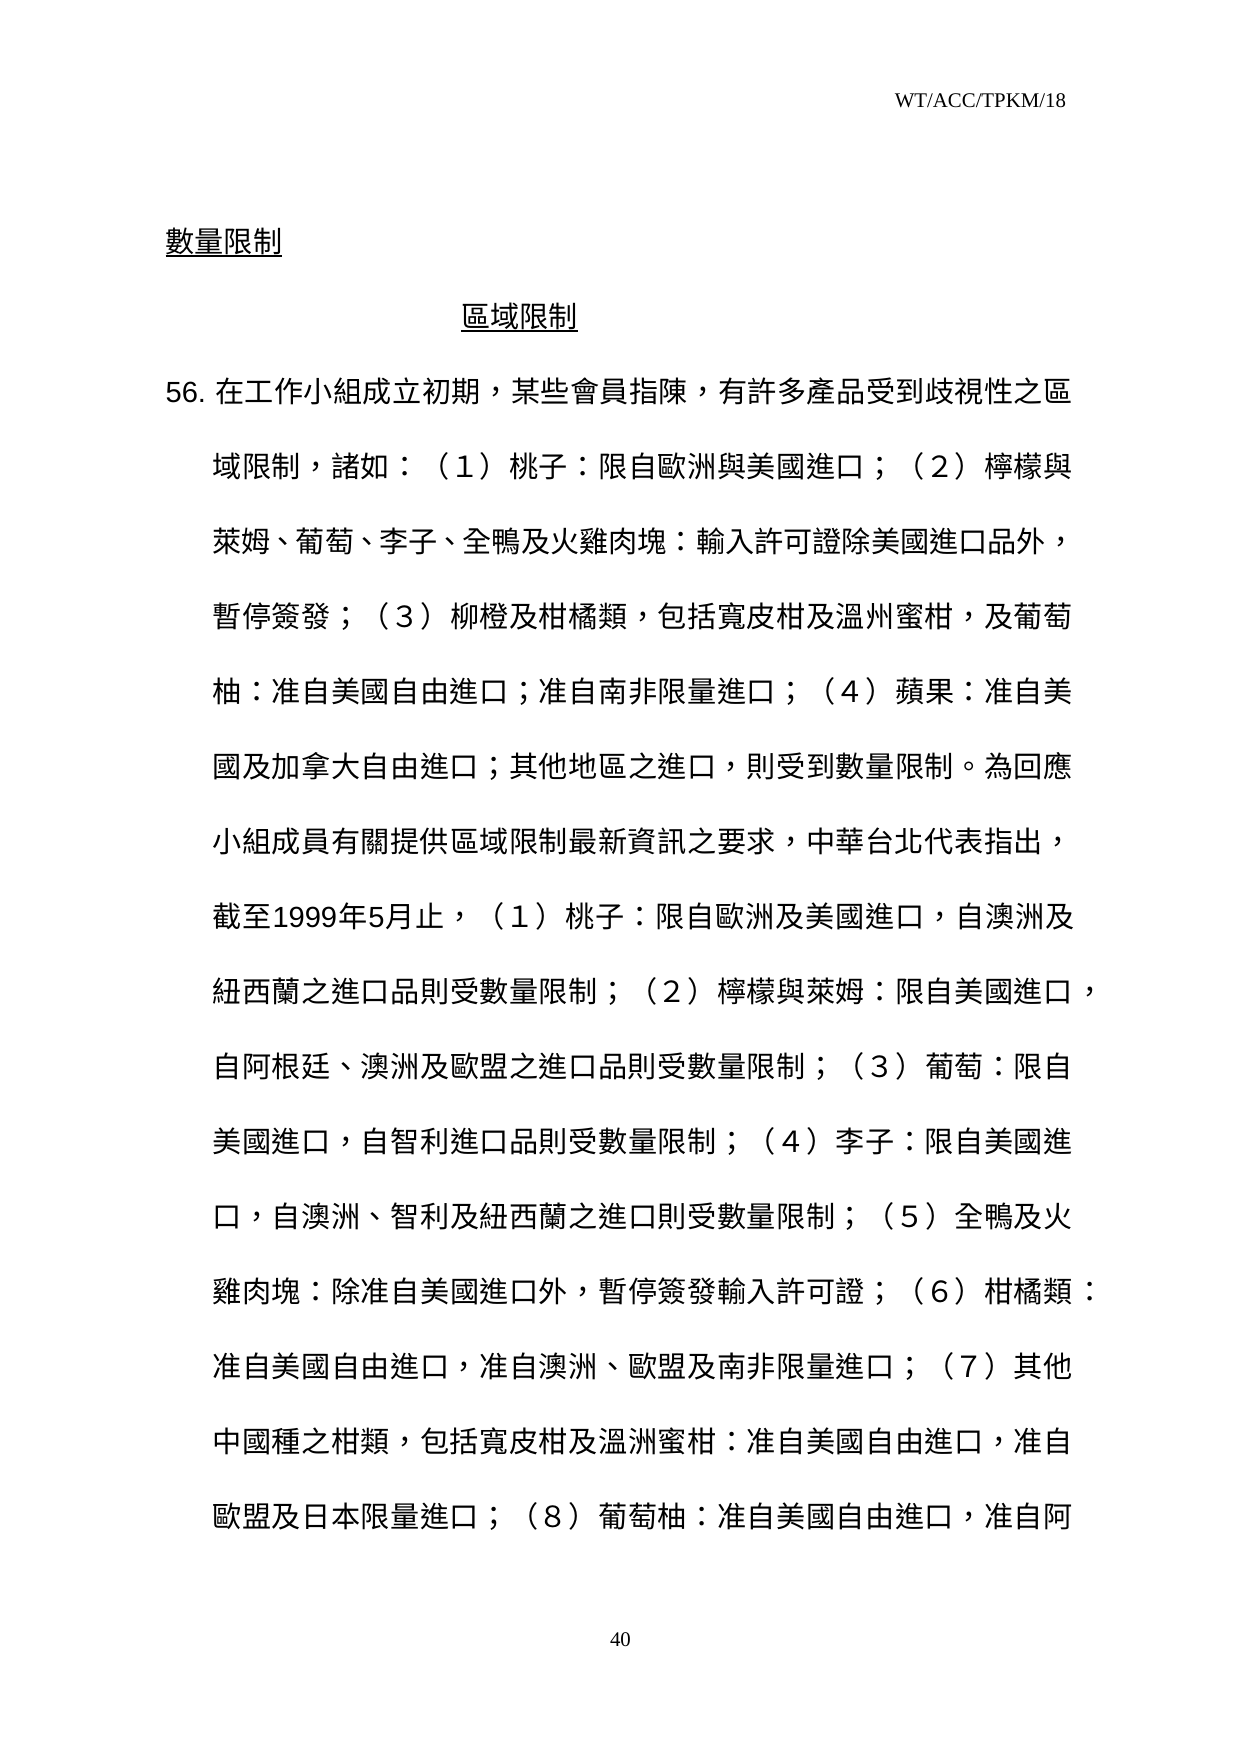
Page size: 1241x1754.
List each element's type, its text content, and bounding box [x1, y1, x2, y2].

text 區域限制 [461, 277, 1075, 352]
text 56. 在工作小組成立初期，某些會員指陳，有許多產品受到歧視性之區域限制，諸如：（１）桃子：限自歐洲與美國進口；（２）檸檬與萊姆、葡萄、李子、全鴨及火雞肉塊：輸入許可證除美國進口品外，暫停簽發；（３）柳橙及柑橘類，包括寬皮柑及溫州蜜柑，及葡萄柚：准自美國自由進口；准自南非限量進口；（４）蘋果：准自美國及加拿大自由進口；其他地區之進口，則受到數量限制。為回應小組成員有關提供區域限制最新資訊之要求，中華台北代表指出，截至1999年5月止，（１）桃子：限自歐洲及美國進口，自澳洲及紐西蘭之進口品則受數量限制；（２）檸檬與萊姆：限自美國進口，自阿根廷、澳洲及歐盟之進口品則受數量限制；（３）葡萄：限自美國進口，自智利進口品則受數量限制；（４）李子：限自美國進口，自澳洲、智利及紐西蘭之進口則受數量限制；（５）全鴨及火雞肉塊：除准自美國進口外，暫停簽發輸入許可證；（６）柑橘類：准自美國自由進口，准自澳洲、歐盟及南非限量進口；（７）其他中國種之柑類，包括寬皮柑及溫洲蜜柑：准自美國自由進口，准自歐盟及日本限量進口；（８）葡萄柚：准自美國自由進口，准自阿根廷、澳洲及南非限量進口；（９）蘋果：准自美國及加拿大自由進口，准自阿根廷、澳洲、智利、歐盟、法國、日本、紐西蘭及南非限量進口；（１０）新鮮椰子：准自菲律賓、馬來西亞、泰國限量進口。紙菸進口亦有限制，啤酒、酒類及紙菸之進口另受雙邊協議之約束。某些成員認為，該等區域限制與給予額外農產品類似之排他性市場進入機會，皆係歧視性貿易措施，不符合GATT 1994之規範，特別是最惠國待遇原則。該等成員強調，無任何正當理由可允許此類歧視繼續存在，中華台北應自入會日起取消該等措施。 [165, 352, 1075, 1552]
text 數量限制 [165, 202, 1075, 277]
